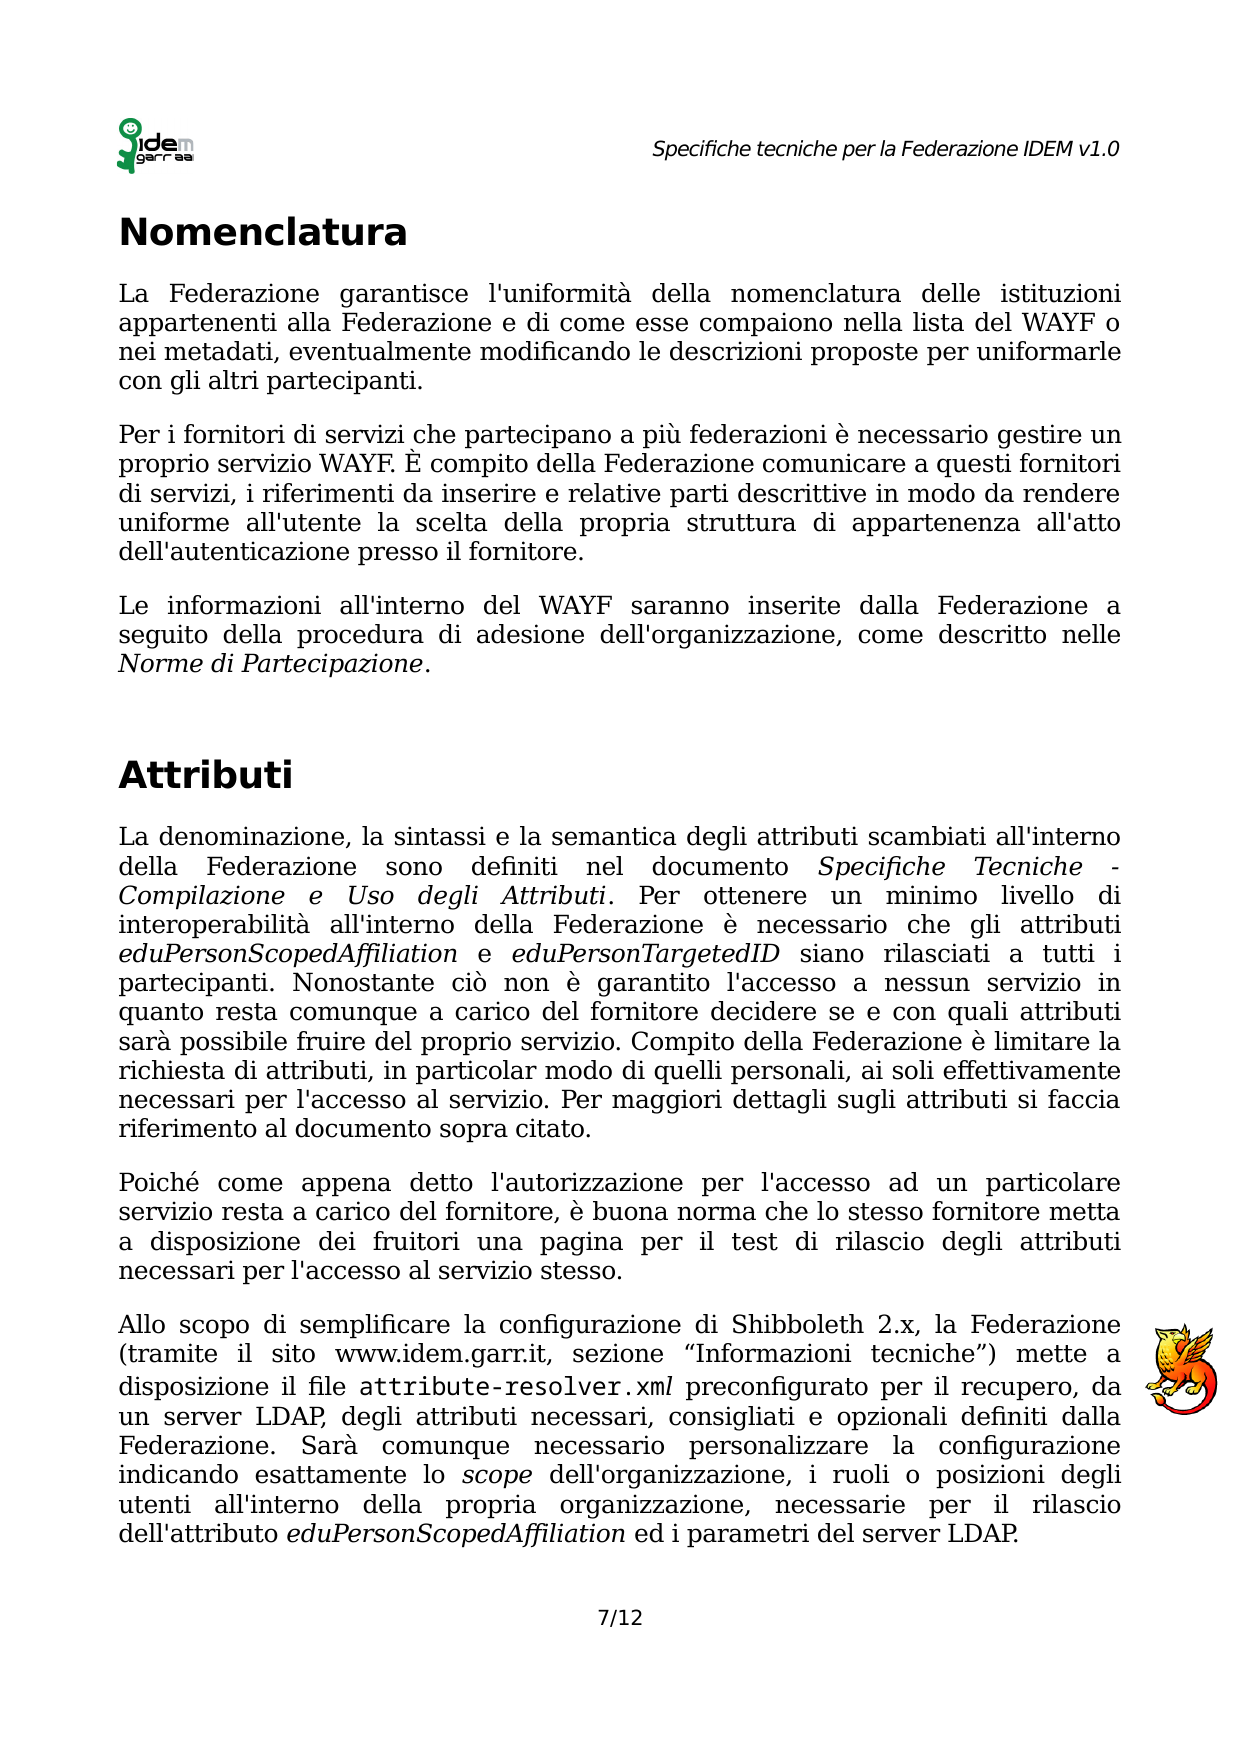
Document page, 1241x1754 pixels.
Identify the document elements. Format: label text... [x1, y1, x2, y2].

text Poiché come appena detto l'autorizzazione per l'accesso ad un particolare servizio resta a carico del fornitore, è buona norma che lo stesso fornitore metta a disposizione dei fruitori una pagina per il test di rilascio degli attributi necessari per l'accesso al servizio stesso. [118, 1168, 1122, 1285]
text Allo scopo di semplificare la configurazione di Shibboleth 2.x, la Federazione (tramite il sito www.idem.garr.it, sezione “Informazioni tecniche”) mette a disposizione il file attribute-resolver.xml preconfigurato per il recupero, da un server LDAP, degli attributi necessari, consigliati e opzionali definiti dalla Federazione. Sarà comunque necessario personalizzare la configurazione indicando esattamente lo scope dell'organizzazione, i ruoli o posizioni degli utenti all'interno della propria organizzazione, necessarie per il rilascio dell'attributo eduPersonScopedAffiliation ed i parametri del server LDAP. [118, 1310, 1122, 1548]
text La denominazione, la sintassi e la semantica degli attributi scambiati all'interno della Federazione sono definiti nel documento Specifiche Tecniche - Compilazione e Uso degli Attributi. Per ottenere un minimo livello di interoperabilità all'interno della Federazione è necessario che gli attributi eduPersonScopedAffiliation e eduPersonTargetedID siano rilasciati a tutti i partecipanti. Nonostante ciò non è garantito l'accesso a nessun servizio in quanto resta comunque a carico del fornitore decidere se e con quali attributi sarà possibile fruire del proprio servizio. Compito della Federazione è limitare la richiesta di attributi, in particolar modo di quelli personali, ai soli effettivamente necessari per l'accesso al servizio. Per maggiori dettagli sugli attributi si faccia riferimento al documento sopra citato. [118, 822, 1122, 1143]
text Le informazioni all'interno del WAYF saranno inserite dalla Federazione a seguito della procedura di adesione dell'organizzazione, come descritto nelle Norme di Partecipazione. [118, 591, 1122, 679]
text Per i fornitori di servizi che partecipano a più federazioni è necessario gestire un proprio servizio WAYF. È compito della Federazione comunicare a questi fornitori di servizi, i riferimenti da inserire e relative parti descrittive in modo da rendere uniforme all'utente la scelta della propria struttura di appartenenza all'atto dell'autenticazione presso il fornitore. [118, 421, 1122, 566]
text La Federazione garantisce l'uniformità della nomenclatura delle istituzioni appartenenti alla Federazione e di come esse compaiono nella lista del WAYF o nei metadati, eventualmente modificando le descrizioni proposte per uniformarle con gli altri partecipanti. [118, 279, 1122, 396]
subtitle Nomenclatura [118, 210, 1122, 254]
picture [116, 118, 194, 174]
picture [1124, 1311, 1240, 1427]
subtitle Attributi [118, 754, 1122, 797]
